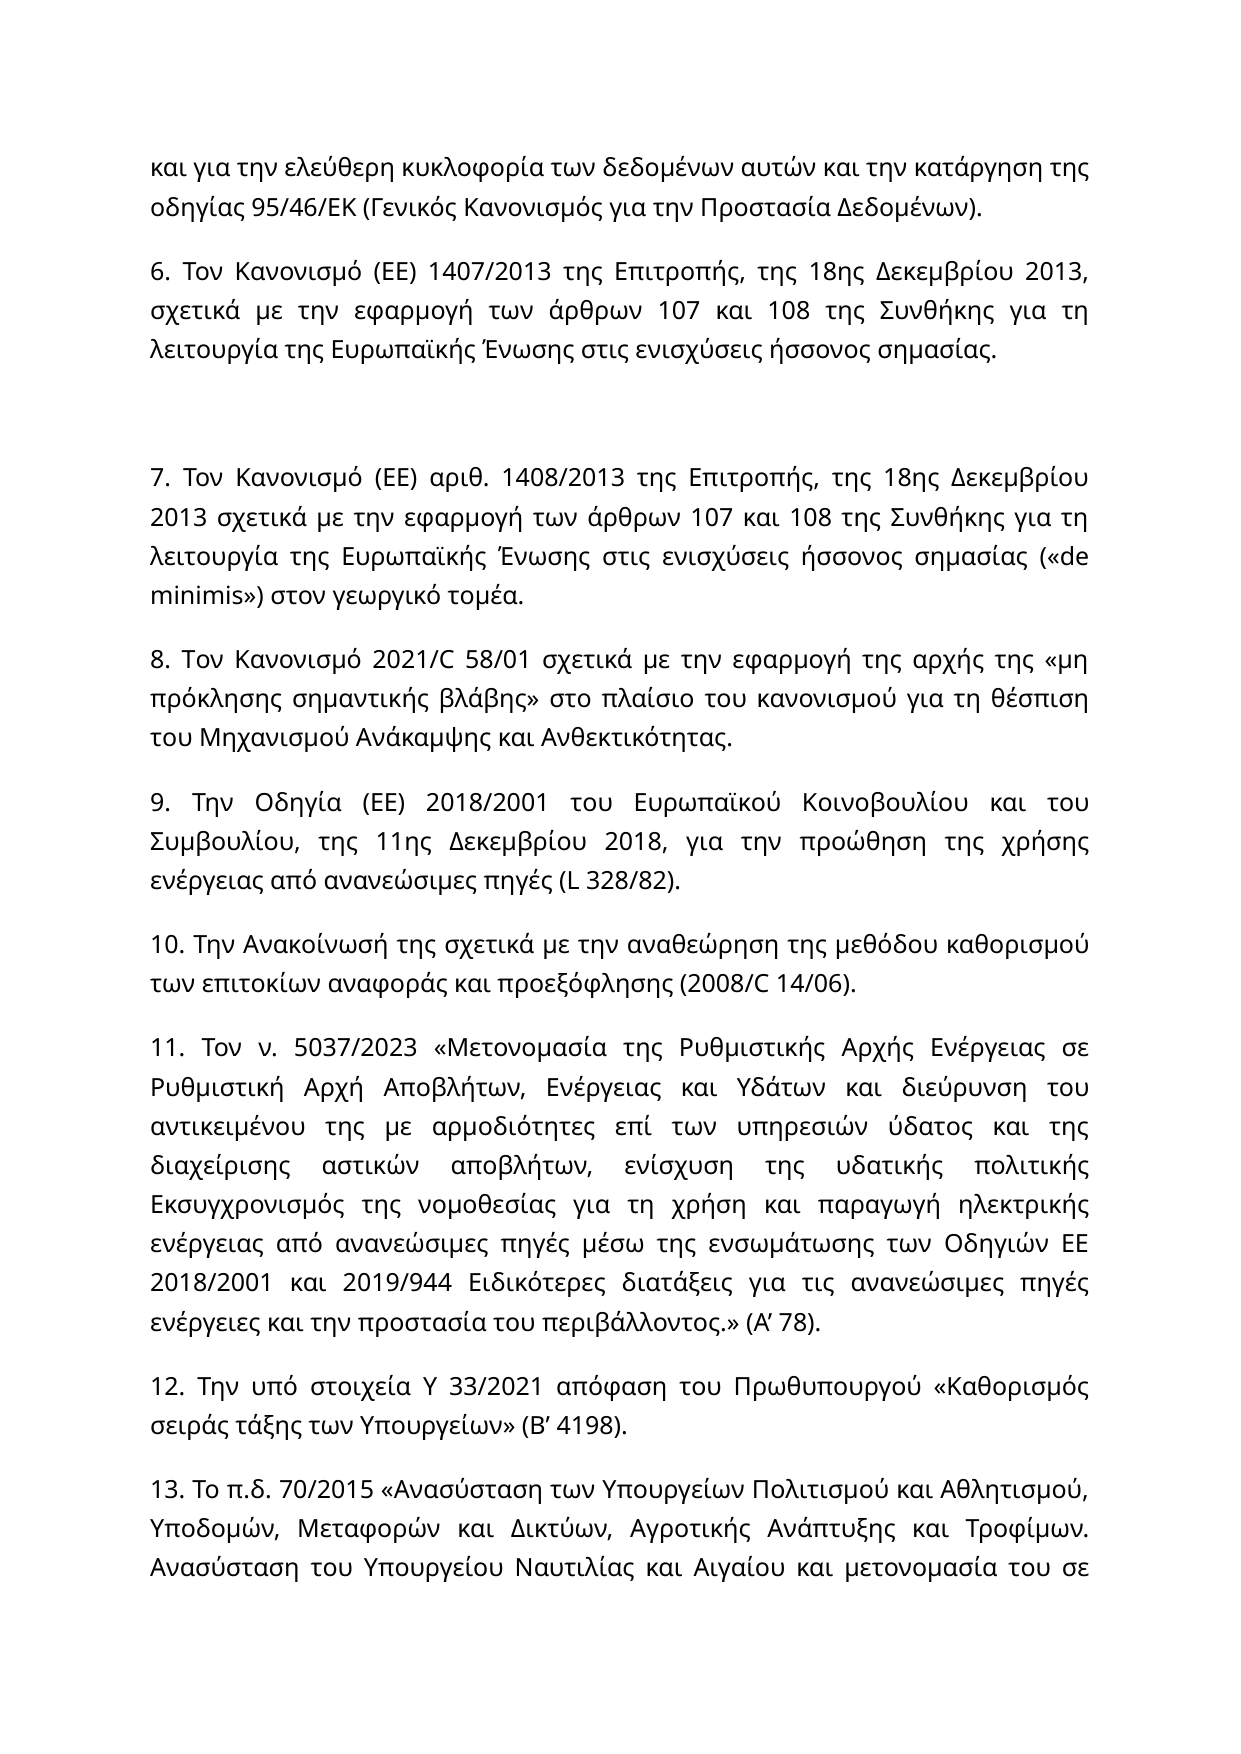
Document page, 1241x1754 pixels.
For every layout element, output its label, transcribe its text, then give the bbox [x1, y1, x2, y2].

text 7. Τον Κανονισμό (ΕΕ) αριθ. 1408/2013 της Επιτροπής, της 18ης Δεκεμβρίου 2013 σχετικά με την εφαρμογή των άρθρων 107 και 108 της Συνθήκης για τη λειτουργία της Ευρωπαϊκής Ένωσης στις ενισχύσεις ήσσονος σημασίας («de minimis») στον γεωργικό τομέα. [150, 460, 1090, 612]
text 11. Τον ν. 5037/2023 «Μετονομασία της Ρυθμιστικής Αρχής Ενέργειας σε Ρυθμιστική Αρχή Αποβλήτων, Ενέργειας και Υδάτων και διεύρυνση του αντικειμένου της με αρμοδιότητες επί των υπηρεσιών ύδατος και της διαχείρισης αστικών αποβλήτων, ενίσχυση της υδατικής πολιτικής Εκσυγχρονισμός της νομοθεσίας για τη χρήση και παραγωγή ηλεκτρικής ενέργειας από ανανεώσιμες πηγές μέσω της ενσωμάτωσης των Οδηγιών ΕΕ 2018/2001 και 2019/944 Ειδικότερες διατάξεις για τις ανανεώσιμες πηγές ενέργειες και την προστασία του περιβάλλοντος.» (Α’ 78). [150, 1030, 1090, 1338]
text 9. Την Οδηγία (ΕΕ) 2018/2001 του Ευρωπαϊκού Κοινοβουλίου και του Συμβουλίου, της 11ης Δεκεμβρίου 2018, για την προώθηση της χρήσης ενέργειας από ανανεώσιμες πηγές (L 328/82). [150, 784, 1090, 897]
text 13. Το π.δ. 70/2015 «Ανασύσταση των Υπουργείων Πολιτισμού και Αθλητισμού, Υποδομών, Μεταφορών και Δικτύων, Αγροτικής Ανάπτυξης και Τροφίμων. Ανασύσταση του Υπουργείου Ναυτιλίας και Αιγαίου και μετονομασία του σε [150, 1472, 1090, 1584]
text 10. Την Ανακοίνωσή της σχετικά με την αναθεώρηση της μεθόδου καθορισμού των επιτοκίων αναφοράς και προεξόφλησης (2008/C 14/06). [150, 927, 1090, 1000]
text 12. Την υπό στοιχεία Υ 33/2021 απόφαση του Πρωθυπουργού «Καθορισμός σειράς τάξης των Υπουργείων» (Β’ 4198). [150, 1368, 1090, 1442]
text και για την ελεύθερη κυκλοφορία των δεδομένων αυτών και την κατάργηση της οδηγίας 95/46/ΕΚ (Γενικός Κανονισμός για την Προστασία Δεδομένων). [150, 150, 1090, 223]
text 8. Tον Κανονισμό 2021/C 58/01 σχετικά με την εφαρμογή της αρχής της «μη πρόκλησης σημαντικής βλάβης» στο πλαίσιο του κανονισμού για τη θέσπιση του Μηχανισμού Ανάκαμψης και Ανθεκτικότητας. [150, 642, 1090, 754]
text 6. Τον Κανονισμό (ΕΕ) 1407/2013 της Επιτροπής, της 18ης Δεκεμβρίου 2013, σχετικά με την εφαρμογή των άρθρων 107 και 108 της Συνθήκης για τη λειτουργία της Ευρωπαϊκής Ένωσης στις ενισχύσεις ήσσονος σημασίας. [150, 253, 1090, 366]
